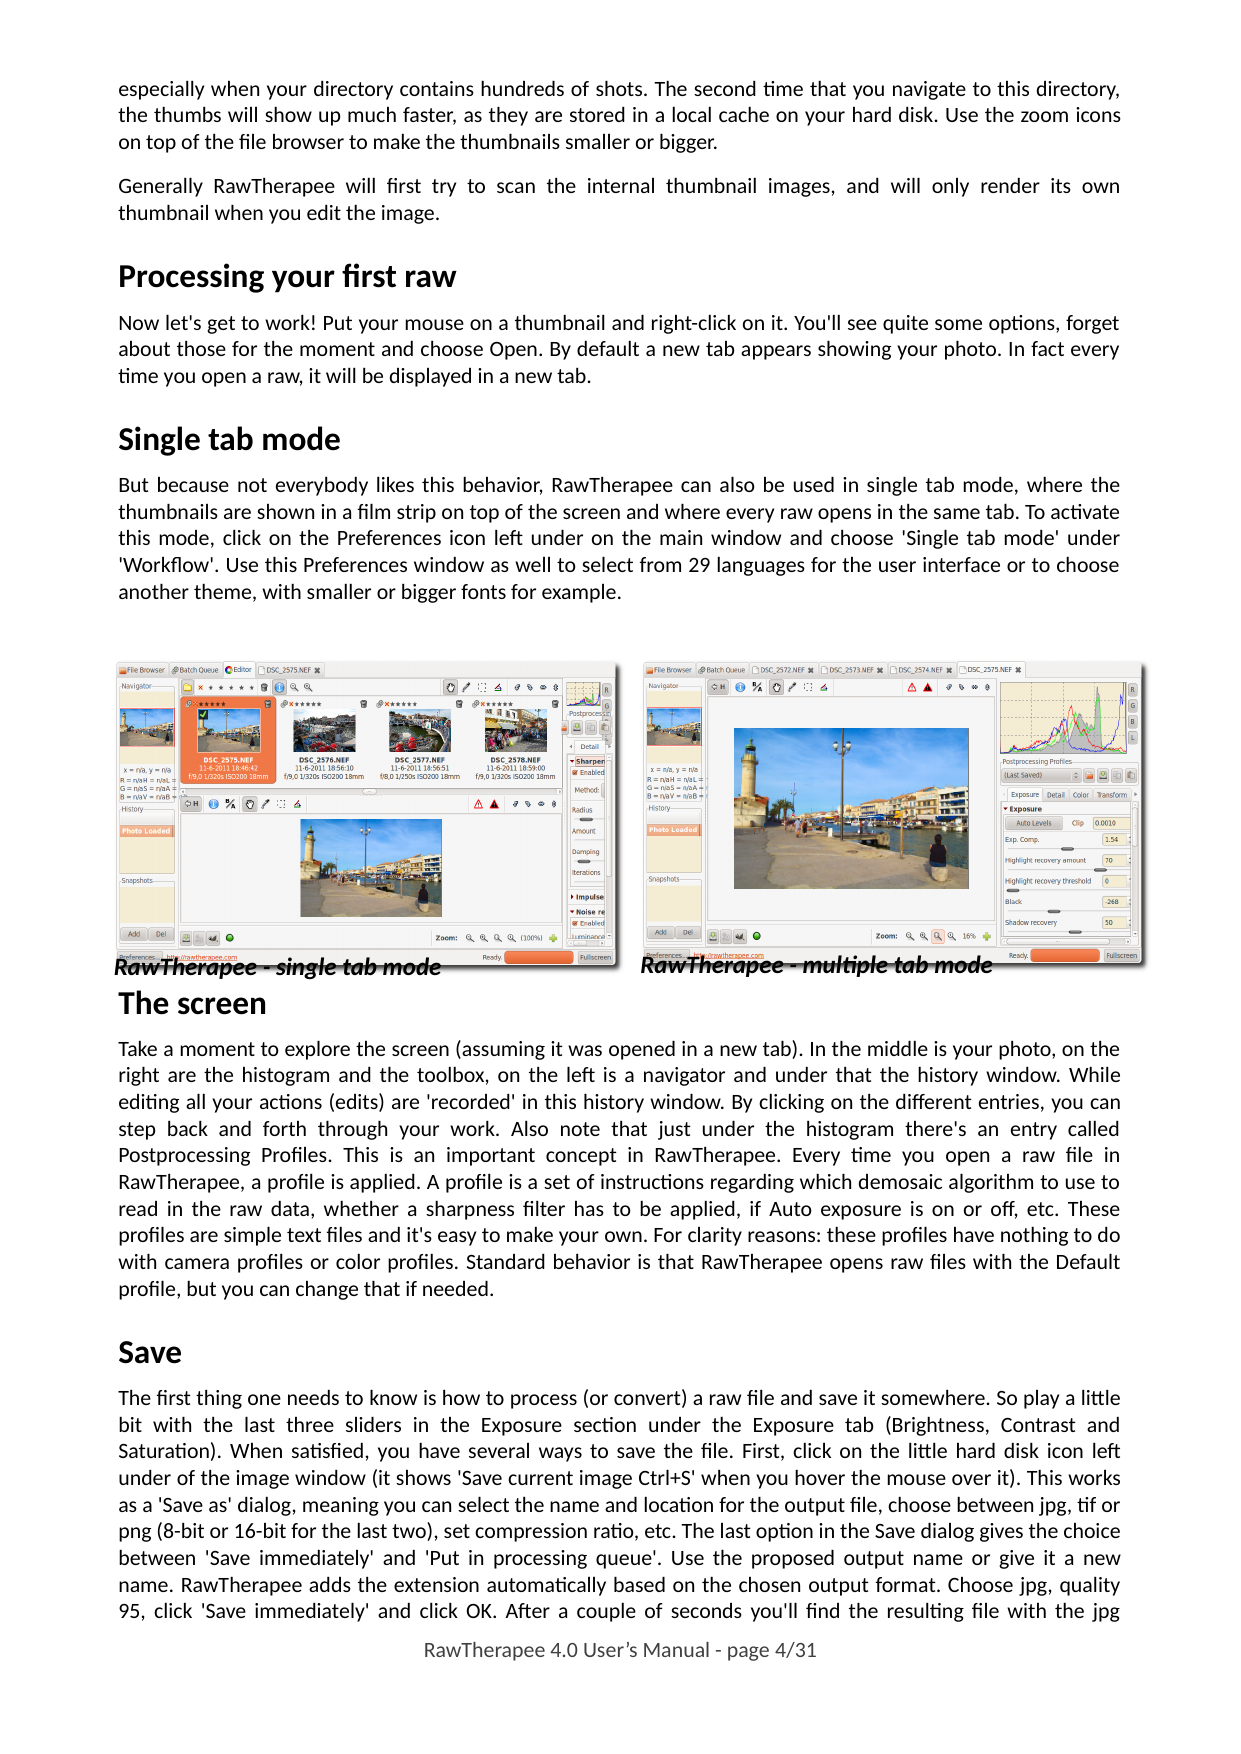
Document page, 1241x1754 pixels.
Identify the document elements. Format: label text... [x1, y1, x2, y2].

subtitle Processing your first raw [118, 256, 1122, 296]
subtitle Single tab mode [118, 418, 1122, 459]
text especially when your directory contains hundreds of shots. The second time that you navigate to this directory, the thumbs will show up much faster, as they are stored in a local cache on your hard disk. Use the zoom icons on top of the file browser to make the thumbnails smaller or bigger. [118, 75, 1122, 155]
text Take a moment to explore the screen (assuming it was opened in a new tab). In the middle is your photo, on the right are the histogram and the toolbox, on the left is a navigator and under that the history window. While editing all your actions (edits) are 'recorded' in this history window. By clicking on the different entries, you can step back and forth through your work. Also note that just under the histogram there's an entry called Postprocessing Profiles. This is an important concept in RawTherapee. Every time you open a raw file in RawTherapee, a profile is applied. A profile is a set of instructions regarding which demosaic algorithm to use to read in the raw data, whether a sharpness filter has to be applied, if Auto exposure is on or off, etc. These profiles are simple text files and it's easy to make your own. For clarity reasons: these profiles have nothing to do with camera profiles or color profiles. Standard behavior is that RawTherapee opens raw files with the Default profile, but you can change that if needed. [118, 1035, 1122, 1302]
text RawTherapee - single tab mode [113, 976, 620, 982]
text The first thing one needs to know is how to process (or convert) a raw file and save it somewhere. So play a little bit with the last three sliders in the Exposure section under the Exposure tab (Brightness, Contrast and Saturation). When satisfied, you have several ways to save the file. First, click on the little hard disk icon left under of the image window (it shows 'Save current image Ctrl+S' when you hover the mouse over it). This works as a 'Save as' dialog, meaning you can select the name and location for the output file, choose between jpg, tif or png (8-bit or 16-bit for the last two), set compression ratio, etc. The last option in the Save dialog gives the choice between 'Save immediately' and 'Put in processing queue'. Use the proposed output name or give it a new name. RawTherapee adds the extension automatically based on the chosen output format. Choose jpg, quality 95, click 'Save immediately' and click OK. After a couple of seconds you'll find the resulting file with the jpg [118, 1384, 1122, 1624]
text RawTherapee - multiple tab mode [640, 974, 1132, 980]
text Now let's get to work! Put your mouse on a thumbnail and right-click on it. You'll see quite some options, forget about those for the moment and choose Open. By default a new tab appears showing your photo. In fact every time you open a raw, it will be displayed in a new tab. [118, 309, 1122, 389]
subtitle The screen [118, 677, 1122, 1022]
subtitle Save [118, 1331, 1122, 1372]
text RawTherapee - single tab mode [113, 635, 620, 659]
text Generally RawTherapee will first try to scan the internal thumbnail images, and will only render its own thumbnail when you edit the image. [118, 173, 1122, 226]
text RawTherapee - multiple tab mode [640, 635, 1132, 659]
text But because not everybody likes this behavior, RawTherapee can also be used in single tab mode, where the thumbnails are shown in a film strip on top of the screen and where every raw opens in the same tab. To activate this mode, click on the Preferences icon left under on the main window and choose 'Single tab mode' under 'Workflow'. Use this Preferences window as well to select from 29 languages for the user interface or to choose another theme, with smaller or bigger fonts for example. [118, 471, 1122, 604]
